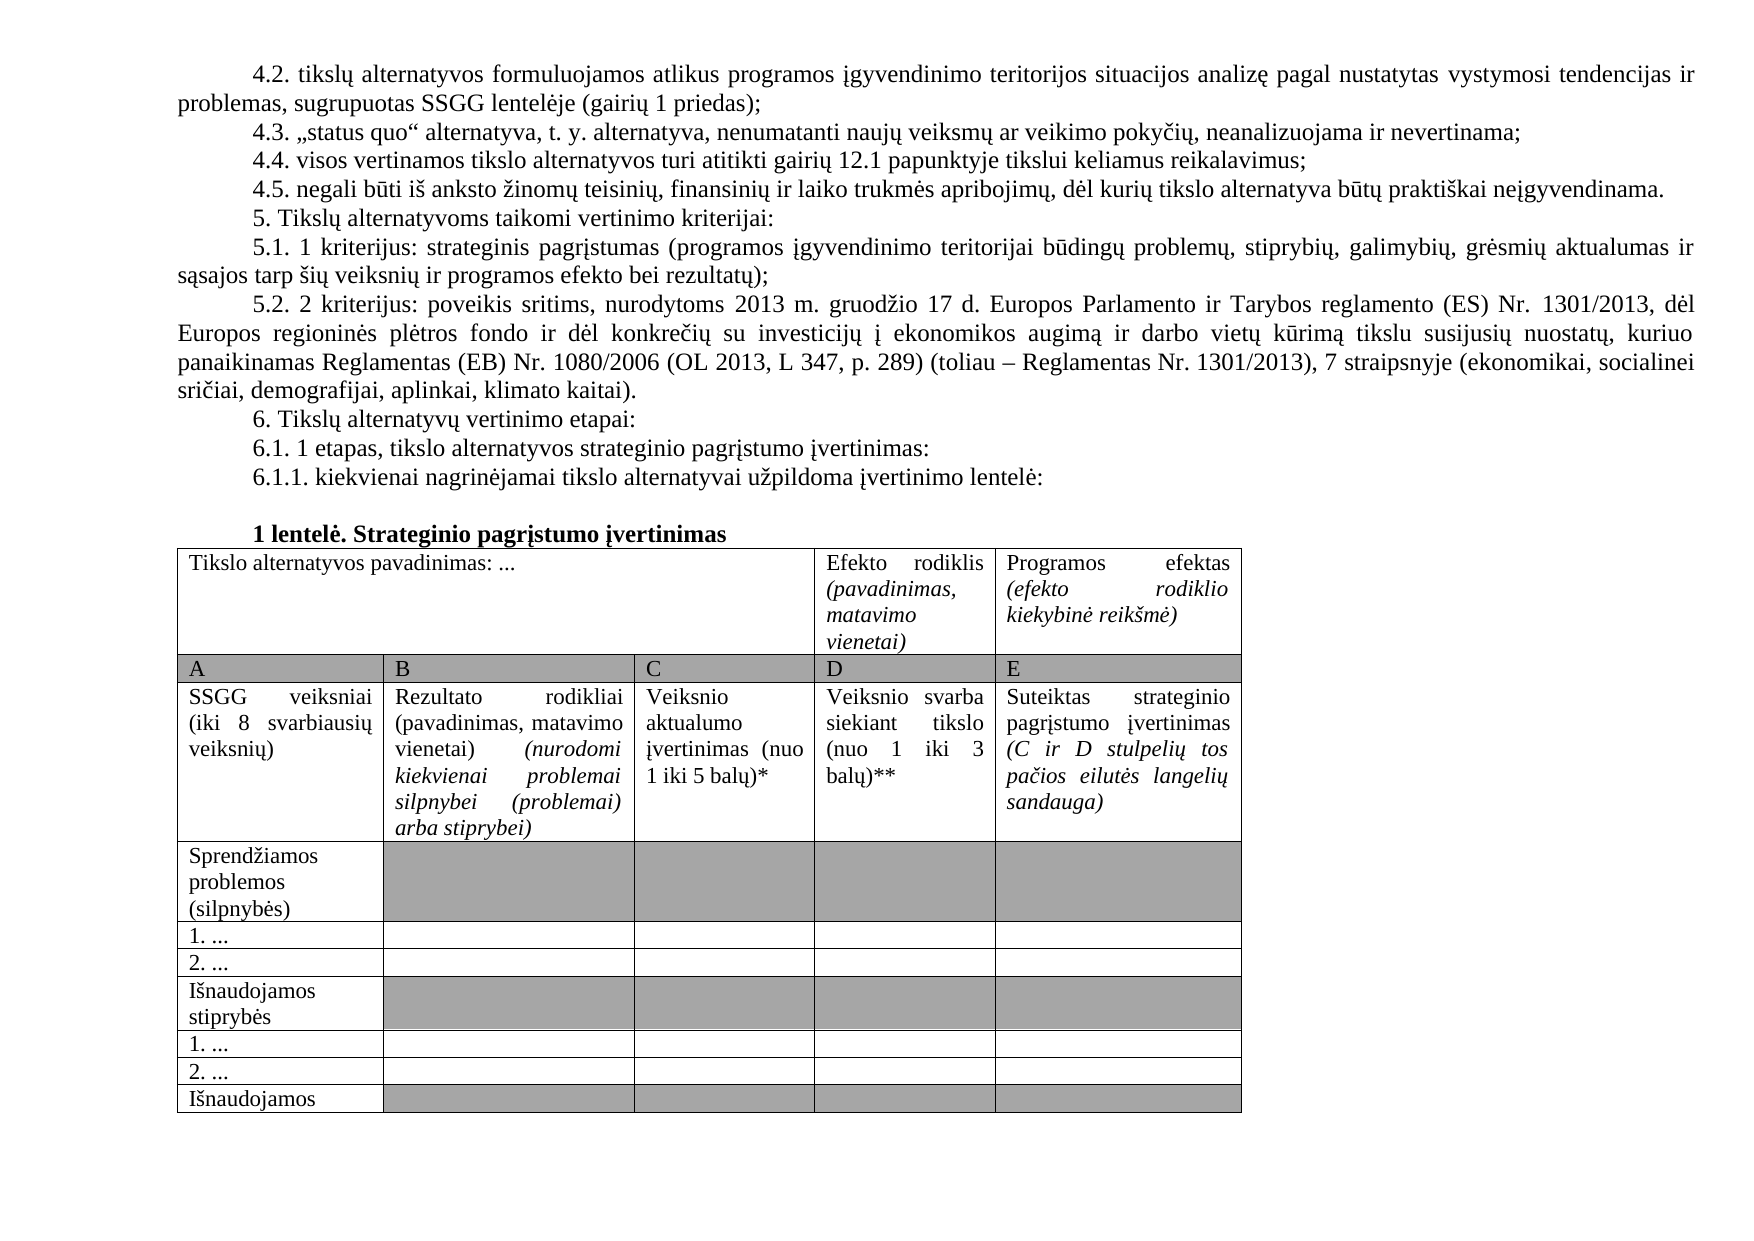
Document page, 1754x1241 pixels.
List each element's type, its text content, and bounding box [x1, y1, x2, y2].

table_header Tikslo alternatyvos pavadinimas: ... [178, 549, 814, 654]
table_cell [996, 922, 1241, 948]
text 4.2. tikslų alternatyvos formuluojamos atlikus programos įgyvendinimo teritorijos situacijos analizę pagal nustatytas vystymosi tendencijas ir problemas, sugrupuotas SSGG lentelėje (gairių 1 priedas); [177, 59, 1695, 117]
table_cell [815, 922, 995, 948]
text 5. Tikslų alternatyvoms taikomi vertinimo kriterijai: [177, 203, 1695, 232]
table_cell Rezultato rodikliai (pavadinimas, matavimo vienetai) (nurodomi kiekvienai problemai silpnybei (problemai) arba stiprybei) [384, 683, 634, 841]
table_cell Išnaudojamos [178, 1085, 383, 1112]
table_cell 1. ... [178, 1031, 383, 1057]
table_cell [384, 1031, 634, 1057]
table_cell [635, 1031, 814, 1057]
table_cell [635, 949, 814, 976]
table_cell [384, 1058, 634, 1084]
table_cell [996, 842, 1241, 921]
table_cell Suteiktas strateginio pagrįstumo įvertinimas (C ir D stulpelių tos pačios eilutės langelių sandauga) [996, 683, 1241, 841]
table_cell Veiksnio aktualumo įvertinimas (nuo 1 iki 5 balų)* [635, 683, 814, 841]
text 6.1.1. kiekvienai nagrinėjamai tikslo alternatyvai užpildoma įvertinimo lentelė: [177, 462, 1695, 490]
table_header Programos efektas (efekto rodiklio kiekybinė reikšmė) [996, 549, 1241, 654]
text 4.4. visos vertinamos tikslo alternatyvos turi atitikti gairių 12.1 papunktyje tikslui keliamus reikalavimus; [177, 145, 1695, 174]
table_cell [815, 1058, 995, 1084]
text 5.2. 2 kriterijus: poveikis sritims, nurodytoms 2013 m. gruodžio 17 d. Europos Parlamento ir Tarybos reglamento (ES) Nr. 1301/2013, dėl Europos regioninės plėtros fondo ir dėl konkrečių su investicijų į ekonomikos augimą ir darbo vietų kūrimą tikslu susijusių nuostatų, kuriuo panaikinamas Reglamentas (EB) Nr. 1080/2006 (OL 2013, L 347, p. 289) (toliau – Reglamentas Nr. 1301/2013), 7 straipsnyje (ekonomikai, socialinei sričiai, demografijai, aplinkai, klimato kaitai). [177, 289, 1695, 404]
table_cell [635, 922, 814, 948]
table_cell [996, 949, 1241, 976]
table_cell Veiksnio svarba siekiant tikslo (nuo 1 iki 3 balų)** [815, 683, 995, 841]
table_cell [384, 977, 634, 1029]
table_cell [635, 842, 814, 921]
text 6.1. 1 etapas, tikslo alternatyvos strateginio pagrįstumo įvertinimas: [177, 433, 1695, 462]
table_cell C [635, 655, 814, 682]
table_cell E [996, 655, 1241, 682]
table_cell B [384, 655, 634, 682]
table_cell [815, 949, 995, 976]
text 5.1. 1 kriterijus: strateginis pagrįstumas (programos įgyvendinimo teritorijai būdingų problemų, stiprybių, galimybių, grėsmių aktualumas ir sąsajos tarp šių veiksnių ir programos efekto bei rezultatų); [177, 232, 1695, 289]
table_cell [384, 842, 634, 921]
table_cell 2. ... [178, 1058, 383, 1084]
table_cell [996, 1085, 1241, 1112]
table_cell [384, 1085, 634, 1112]
text 4.5. negali būti iš anksto žinomų teisinių, finansinių ir laiko trukmės apribojimų, dėl kurių tikslo alternatyva būtų praktiškai neįgyvendinama. [177, 174, 1695, 203]
table_cell [815, 842, 995, 921]
table_cell [635, 977, 814, 1029]
text 4.3. „status quo“ alternatyva, t. y. alternatyva, nenumatanti naujų veiksmų ar veikimo pokyčių, neanalizuojama ir nevertinama; [177, 117, 1695, 145]
table_cell [384, 949, 634, 976]
table_cell Sprendžiamos problemos (silpnybės) [178, 842, 383, 921]
table_cell [996, 1058, 1241, 1084]
table_cell [635, 1085, 814, 1112]
table_cell Išnaudojamos stiprybės [178, 977, 383, 1029]
table_header Efekto rodiklis (pavadinimas, matavimo vienetai) [815, 549, 995, 654]
table_cell [635, 1058, 814, 1084]
text 6. Tikslų alternatyvų vertinimo etapai: [177, 404, 1695, 433]
table_cell A [178, 655, 383, 682]
table_cell SSGG veiksniai (iki 8 svarbiausių veiksnių) [178, 683, 383, 841]
table_cell [815, 977, 995, 1029]
table_cell [996, 1031, 1241, 1057]
table_cell 1. ... [178, 922, 383, 948]
table_cell D [815, 655, 995, 682]
table_cell 2. ... [178, 949, 383, 976]
text 1 lentelė. Strateginio pagrįstumo įvertinimas [177, 519, 1695, 548]
table_cell [384, 922, 634, 948]
table_cell [815, 1085, 995, 1112]
table_cell [815, 1031, 995, 1057]
table_cell [996, 977, 1241, 1029]
